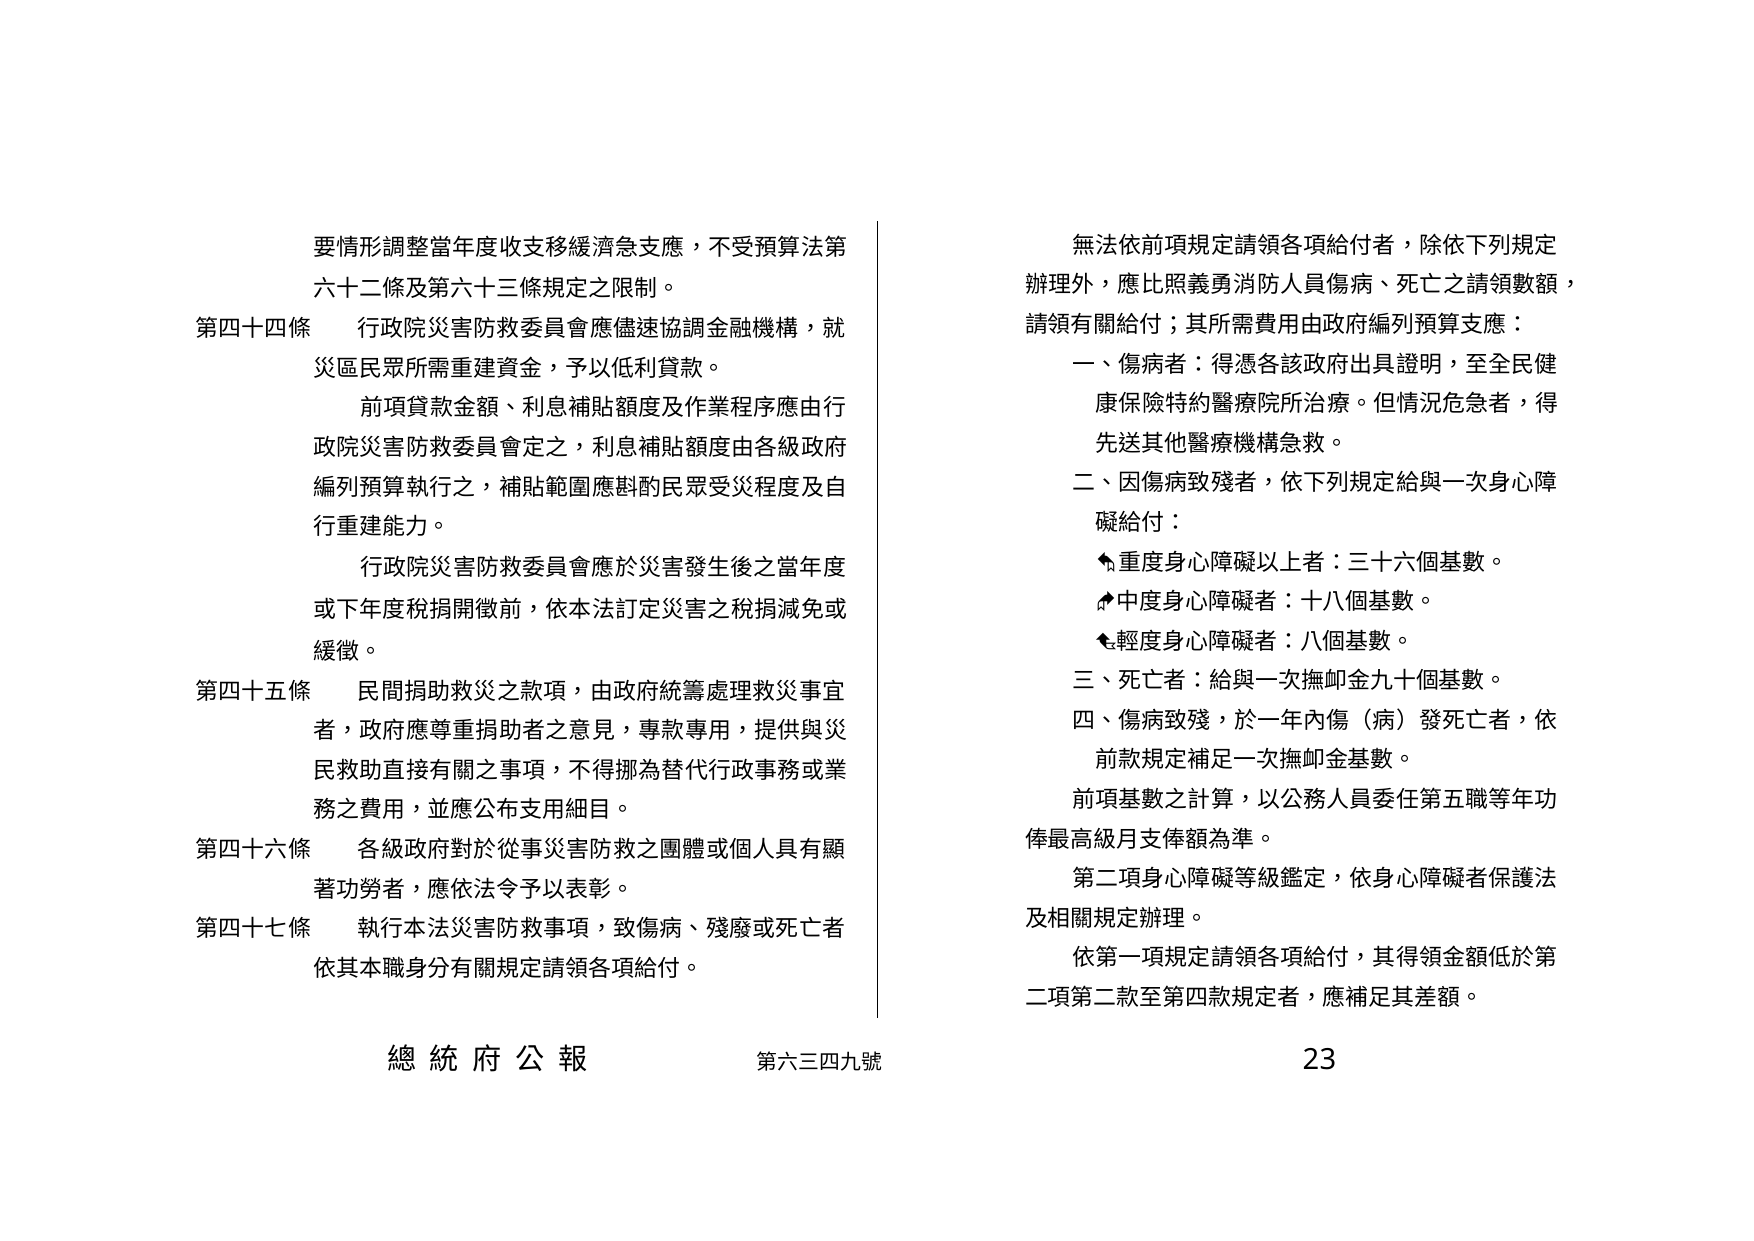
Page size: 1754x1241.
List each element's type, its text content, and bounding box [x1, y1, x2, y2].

text 前項貸款金額、利息補貼額度及作業程序應由行政院災害防救委員會定之，利息補貼額度由各級政府編列預算執行之，補貼範圍應斟酌民眾受災程度及自行重建能力。 [313, 384, 847, 542]
text 第四十七條 執行本法災害防救事項，致傷病、殘廢或死亡者，依其本職身分有關規定請領各項給付。 [195, 905, 847, 984]
text 無法依前項規定請領各項給付者，除依下列規定辦理外，應比照義勇消防人員傷病、死亡之請領數額，請領有關給付；其所需費用由政府編列預算支應： [1025, 222, 1559, 340]
text 第二項身心障礙等級鑑定，依身心障礙者保護法及相關規定辦理。 [1025, 855, 1559, 934]
text 第四十五條 民間捐助救災之款項，由政府統籌處理救災事宜者，政府應尊重捐助者之意見，專款專用，提供與災民救助直接有關之事項，不得挪為替代行政事務或業務之費用，並應公布支用細目。 [195, 667, 847, 826]
text 四、傷病致殘，於一年內傷（病）發死亡者，依前款規定補足一次撫卹金基數。 [1072, 697, 1559, 776]
text 重度身心障礙以上者：三十六個基數。 [1096, 538, 1559, 578]
text 第四十六條 各級政府對於從事災害防救之團體或個人具有顯著功勞者，應依法令予以表彰。 [195, 826, 847, 905]
text 一、傷病者：得憑各該政府出具證明，至全民健康保險特約醫療院所治療。但情況危急者，得先送其他醫療機構急救。 [1072, 340, 1559, 459]
text 依第一項規定請領各項給付，其得領金額低於第二項第二款至第四款規定者，應補足其差額。 [1025, 934, 1559, 1013]
text 要情形調整當年度收支移緩濟急支應，不受預算法第六十二條及第六十三條規定之限制。 [313, 222, 847, 305]
text 中度身心障礙者：十八個基數。 [1096, 578, 1559, 617]
text 輕度身心障礙者：八個基數。 [1096, 617, 1559, 657]
text 三、死亡者：給與一次撫卹金九十個基數。 [1072, 657, 1559, 697]
text 二、因傷病致殘者，依下列規定給與一次身心障礙給付： [1072, 459, 1559, 538]
text 前項基數之計算，以公務人員委任第五職等年功俸最高級月支俸額為準。 [1025, 776, 1559, 855]
text 第四十四條 行政院災害防救委員會應儘速協調金融機構，就災區民眾所需重建資金，予以低利貸款。 [195, 305, 847, 384]
text 行政院災害防救委員會應於災害發生後之當年度或下年度稅捐開徵前，依本法訂定災害之稅捐減免或緩徵。 [313, 542, 847, 667]
